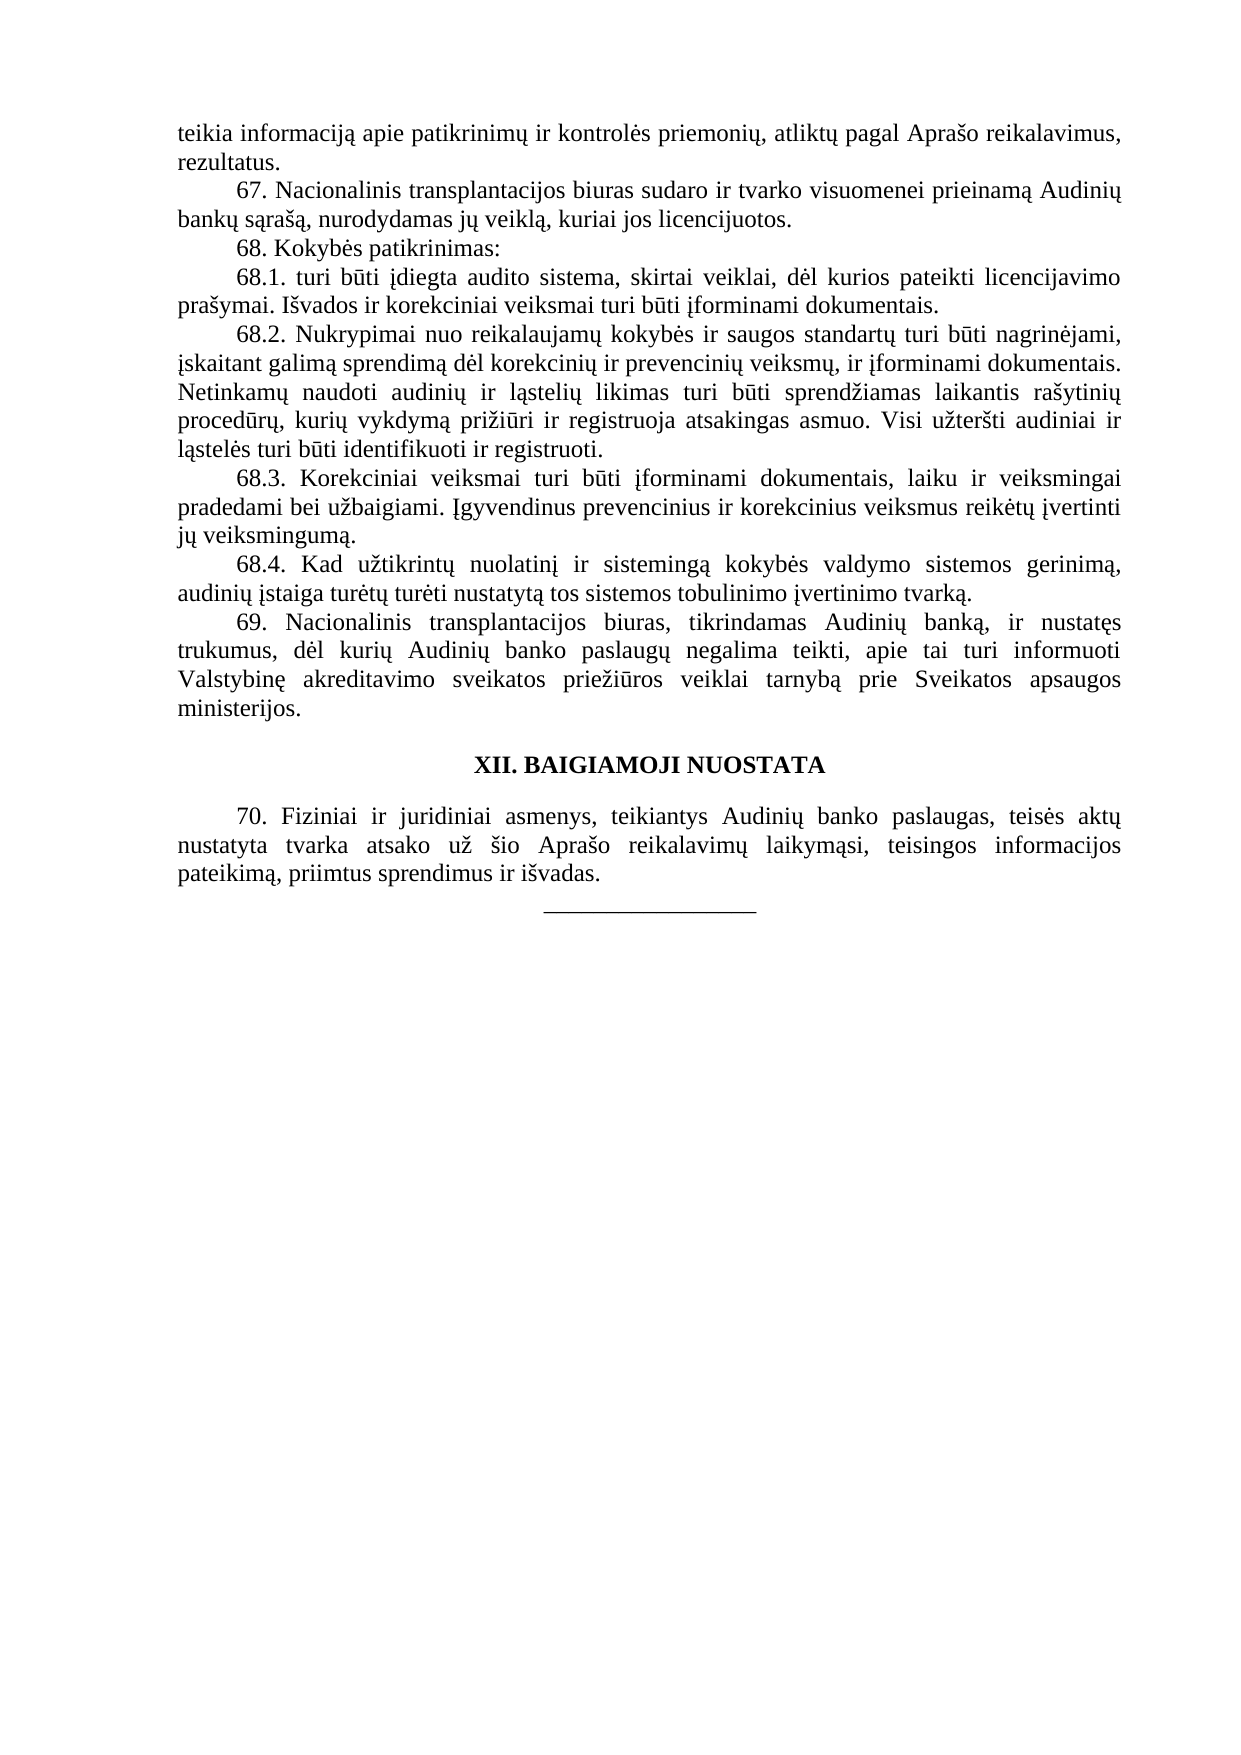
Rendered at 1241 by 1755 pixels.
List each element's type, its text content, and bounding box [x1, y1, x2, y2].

text 68.1. turi būti įdiegta audito sistema, skirtai veiklai, dėl kurios pateikti licencijavimo prašymai. Išvados ir korekciniai veiksmai turi būti įforminami dokumentais. [177, 262, 1122, 319]
text 67. Nacionalinis transplantacijos biuras sudaro ir tvarko visuomenei prieinamą Audinių bankų sąrašą, nurodydamas jų veiklą, kuriai jos licencijuotos. [177, 176, 1122, 233]
text _________________ [177, 887, 1122, 916]
text 68.3. Korekciniai veiksmai turi būti įforminami dokumentais, laiku ir veiksmingai pradedami bei užbaigiami. Įgyvendinus prevencinius ir korekcinius veiksmus reikėtų įvertinti jų veiksmingumą. [177, 463, 1122, 549]
text teikia informaciją apie patikrinimų ir kontrolės priemonių, atliktų pagal Aprašo reikalavimus, rezultatus. [177, 118, 1122, 176]
text XII. BAIGIAMOJI NUOSTATA [177, 751, 1122, 779]
text 70. Fiziniai ir juridiniai asmenys, teikiantys Audinių banko paslaugas, teisės aktų nustatyta tvarka atsako už šio Aprašo reikalavimų laikymąsi, teisingos informacijos pateikimą, priimtus sprendimus ir išvadas. [177, 801, 1122, 887]
text 68. Kokybės patikrinimas: [177, 233, 1122, 262]
text 69. Nacionalinis transplantacijos biuras, tikrindamas Audinių banką, ir nustatęs trukumus, dėl kurių Audinių banko paslaugų negalima teikti, apie tai turi informuoti Valstybinę akreditavimo sveikatos priežiūros veiklai tarnybą prie Sveikatos apsaugos ministerijos. [177, 607, 1122, 722]
text 68.4. Kad užtikrintų nuolatinį ir sistemingą kokybės valdymo sistemos gerinimą, audinių įstaiga turėtų turėti nustatytą tos sistemos tobulinimo įvertinimo tvarką. [177, 549, 1122, 607]
text 68.2. Nukrypimai nuo reikalaujamų kokybės ir saugos standartų turi būti nagrinėjami, įskaitant galimą sprendimą dėl korekcinių ir prevencinių veiksmų, ir įforminami dokumentais. Netinkamų naudoti audinių ir ląstelių likimas turi būti sprendžiamas laikantis rašytinių procedūrų, kurių vykdymą prižiūri ir registruoja atsakingas asmuo. Visi užteršti audiniai ir ląstelės turi būti identifikuoti ir registruoti. [177, 319, 1122, 463]
